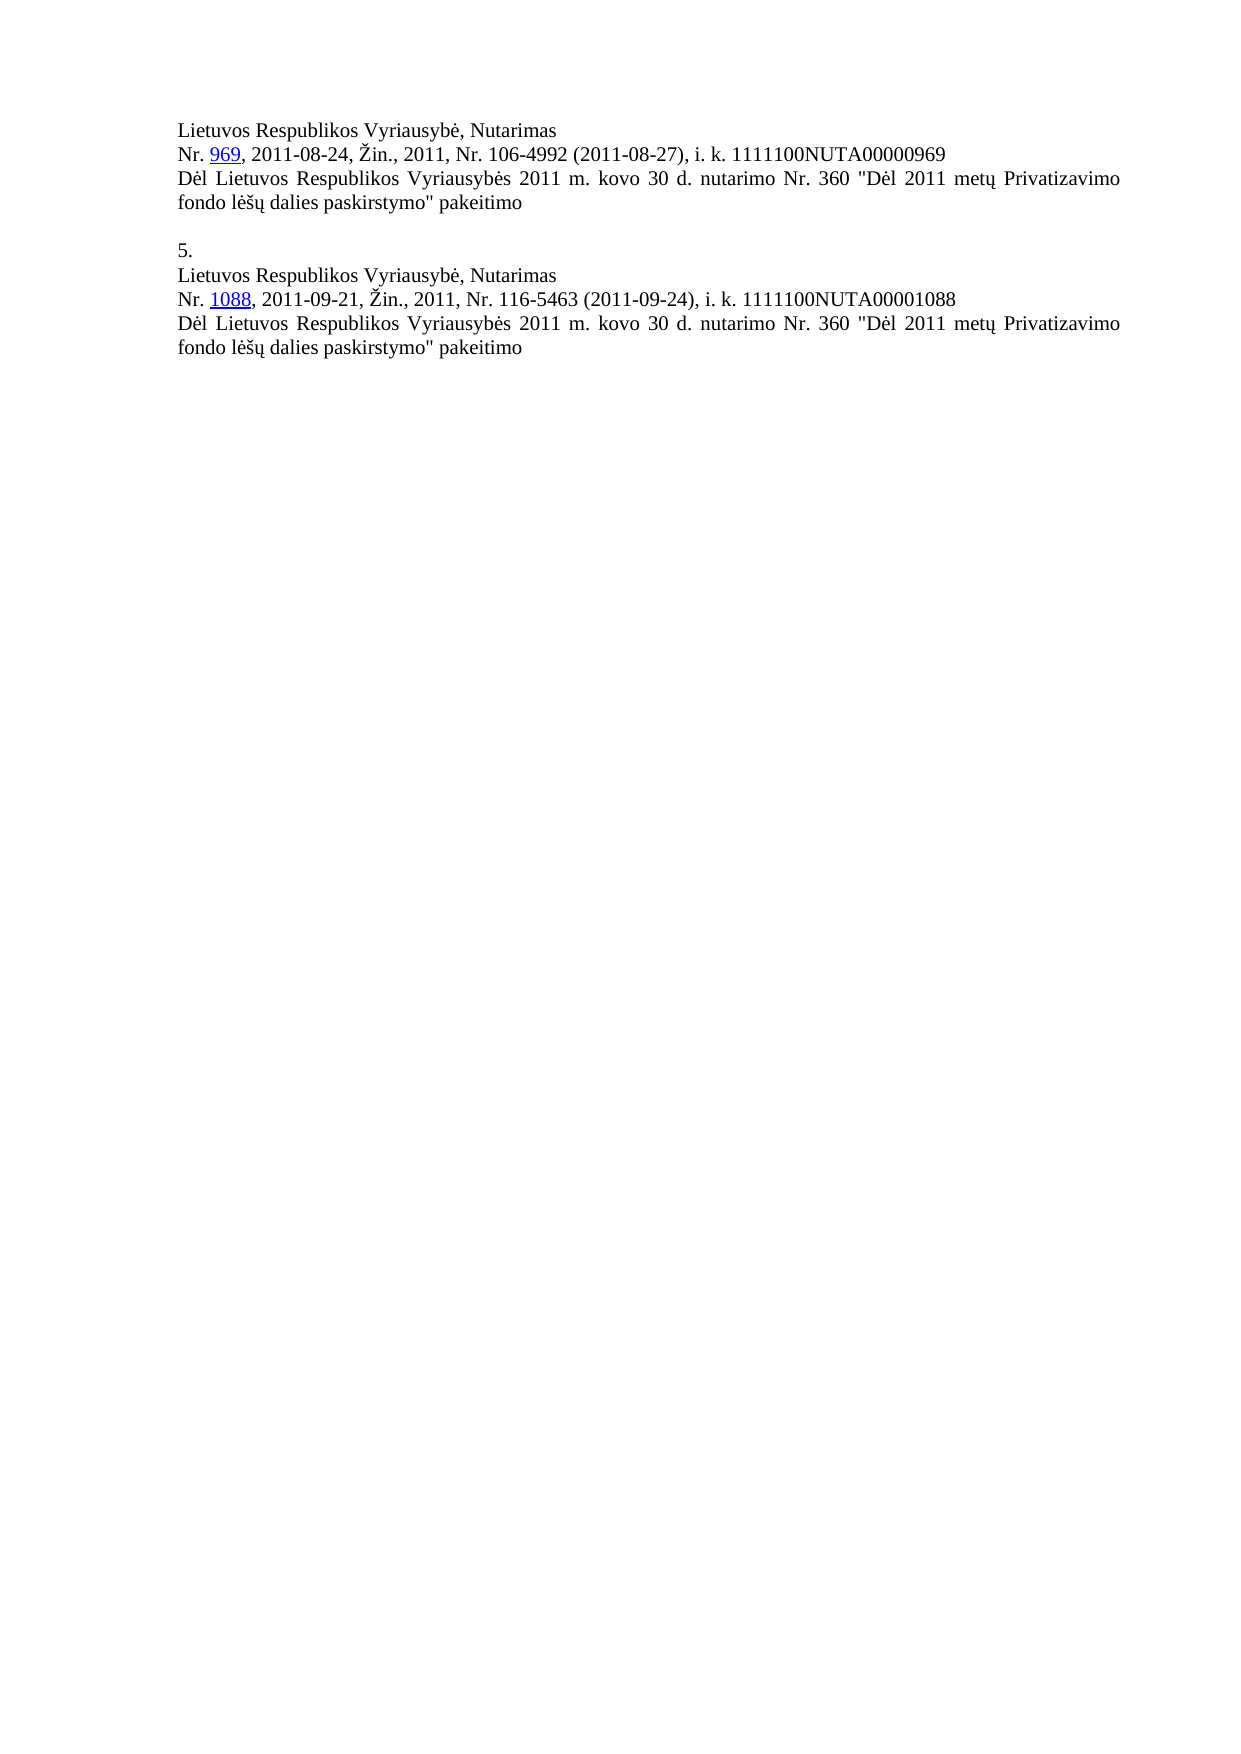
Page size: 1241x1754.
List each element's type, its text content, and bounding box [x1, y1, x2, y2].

text Lietuvos Respublikos Vyriausybė, Nutarimas [177, 118, 1122, 142]
text Dėl Lietuvos Respublikos Vyriausybės 2011 m. kovo 30 d. nutarimo Nr. 360 "Dėl 2011 metų Privatizavimo fondo lėšų dalies paskirstymo" pakeitimo [177, 311, 1122, 359]
text 5. [177, 238, 1122, 262]
text Lietuvos Respublikos Vyriausybė, Nutarimas [177, 262, 1122, 287]
text Dėl Lietuvos Respublikos Vyriausybės 2011 m. kovo 30 d. nutarimo Nr. 360 "Dėl 2011 metų Privatizavimo fondo lėšų dalies paskirstymo" pakeitimo [177, 166, 1122, 214]
text Nr. 969, 2011-08-24, Žin., 2011, Nr. 106-4992 (2011-08-27), i. k. 1111100NUTA00000969 [177, 142, 1122, 166]
text Nr. 1088, 2011-09-21, Žin., 2011, Nr. 116-5463 (2011-09-24), i. k. 1111100NUTA00001088 [177, 287, 1122, 311]
